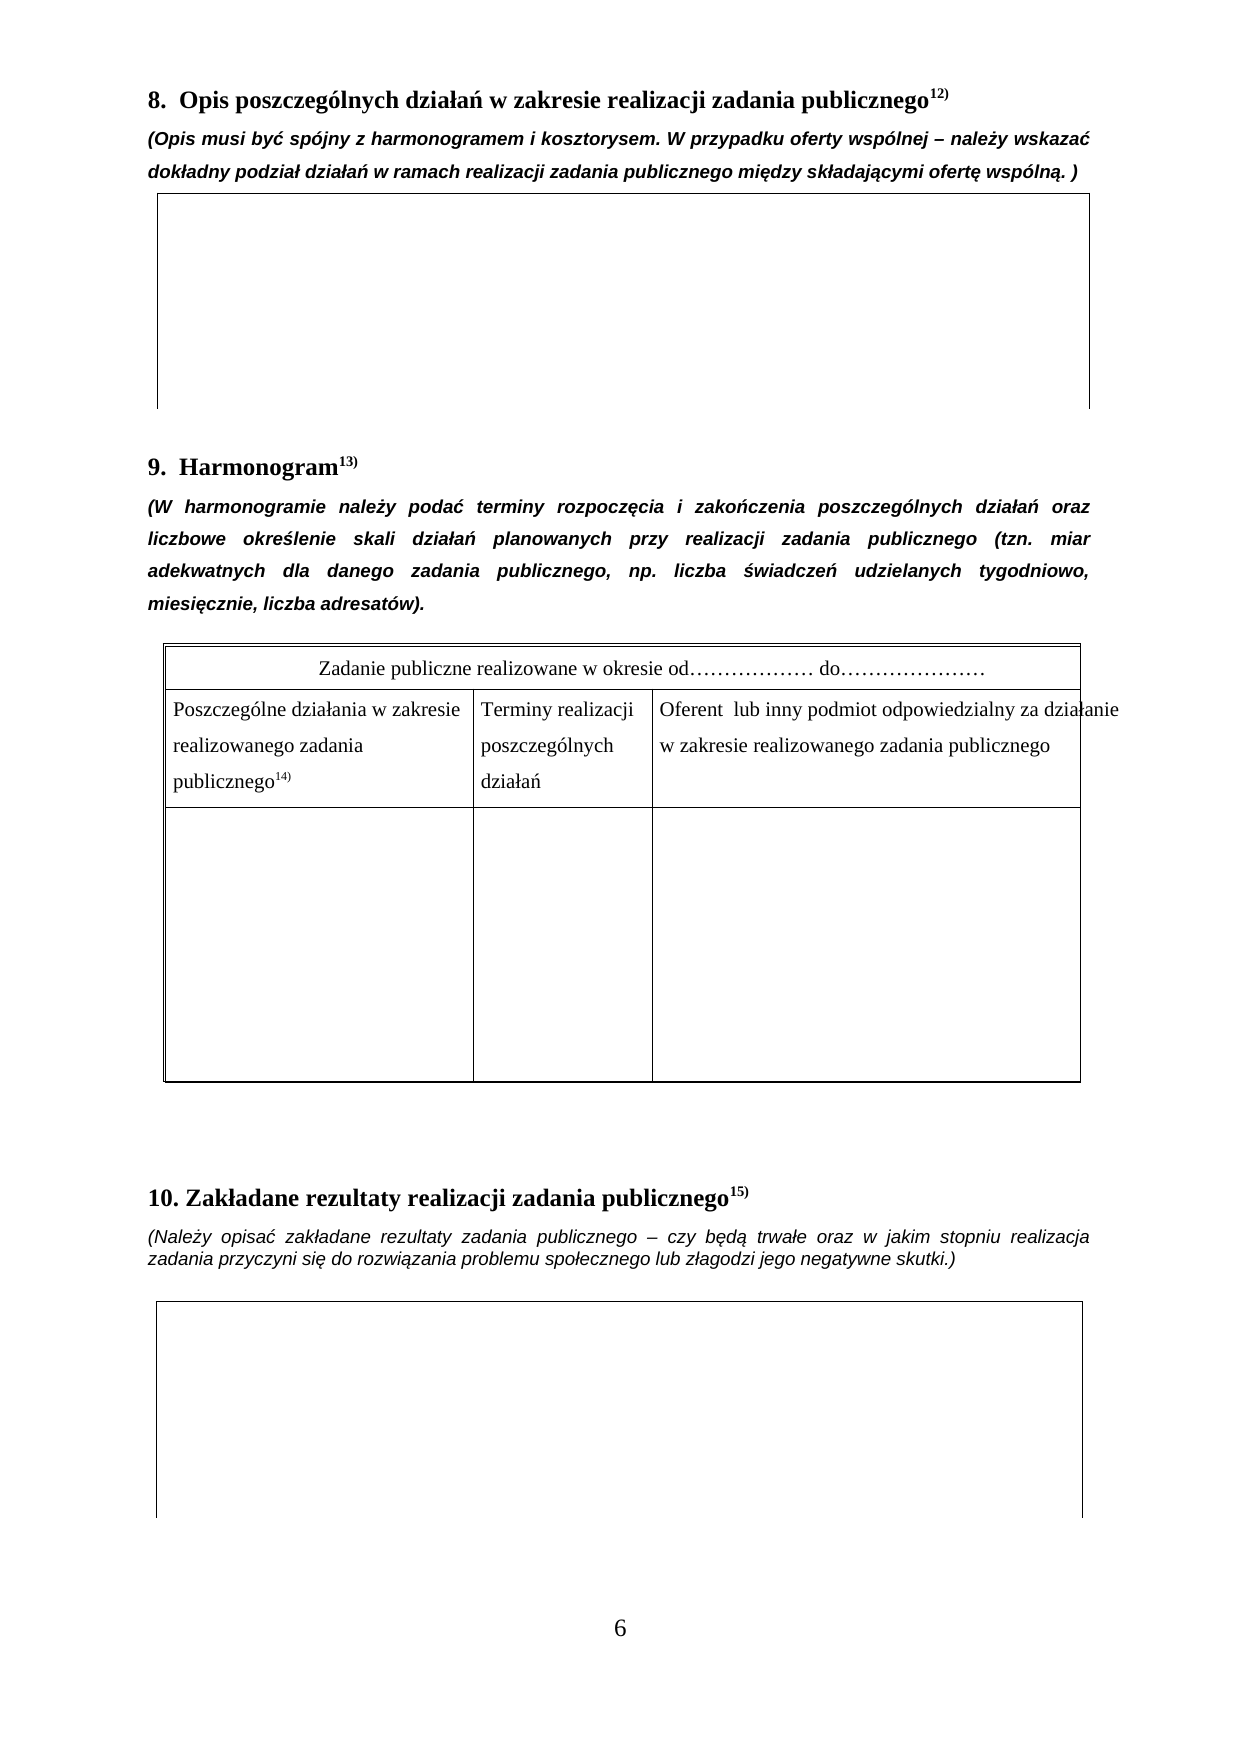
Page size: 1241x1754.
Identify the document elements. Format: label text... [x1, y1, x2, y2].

table_cell [653, 808, 1080, 1081]
text 9. Harmonogram13) [148, 452, 1093, 481]
table_cell Poszczególne działania w zakresie realizowanego zadania publicznego14) [166, 690, 473, 807]
table_header [158, 194, 1089, 409]
text (Należy opisać zakładane rezultaty zadania publicznego – czy będą trwałe oraz w jakim stopniu realizacja zadania przyczyni się do rozwiązania problemu społecznego lub złagodzi jego negatywne skutki.) [148, 1226, 1093, 1269]
table_cell Oferent lub inny podmiot odpowiedzialny za działanie w zakresie realizowanego zadania publicznego [653, 690, 1080, 807]
text (Opis musi być spójny z harmonogramem i kosztorysem. W przypadku oferty wspólnej – należy wskazać dokładny podział działań w ramach realizacji zadania publicznego między składającymi ofertę wspólną. ) [148, 128, 1093, 182]
table_header Zadanie publiczne realizowane w okresie od……………… do………………… [166, 647, 1080, 688]
text 10. Zakładane rezultaty realizacji zadania publicznego15) [148, 1183, 1093, 1211]
text 8. Opis poszczególnych działań w zakresie realizacji zadania publicznego12) [148, 85, 1093, 114]
table_cell [474, 808, 652, 1081]
text (W harmonogramie należy podać terminy rozpoczęcia i zakończenia poszczególnych działań oraz liczbowe określenie skali działań planowanych przy realizacji zadania publicznego (tzn. miar adekwatnych dla danego zadania publicznego, np. liczba świadczeń udzielanych tygodniowo, miesięcznie, liczba adresatów). [148, 496, 1093, 614]
table_header [157, 1302, 1082, 1518]
table_cell [166, 808, 473, 1081]
table_cell Terminy realizacji poszczególnych działań [474, 690, 652, 807]
